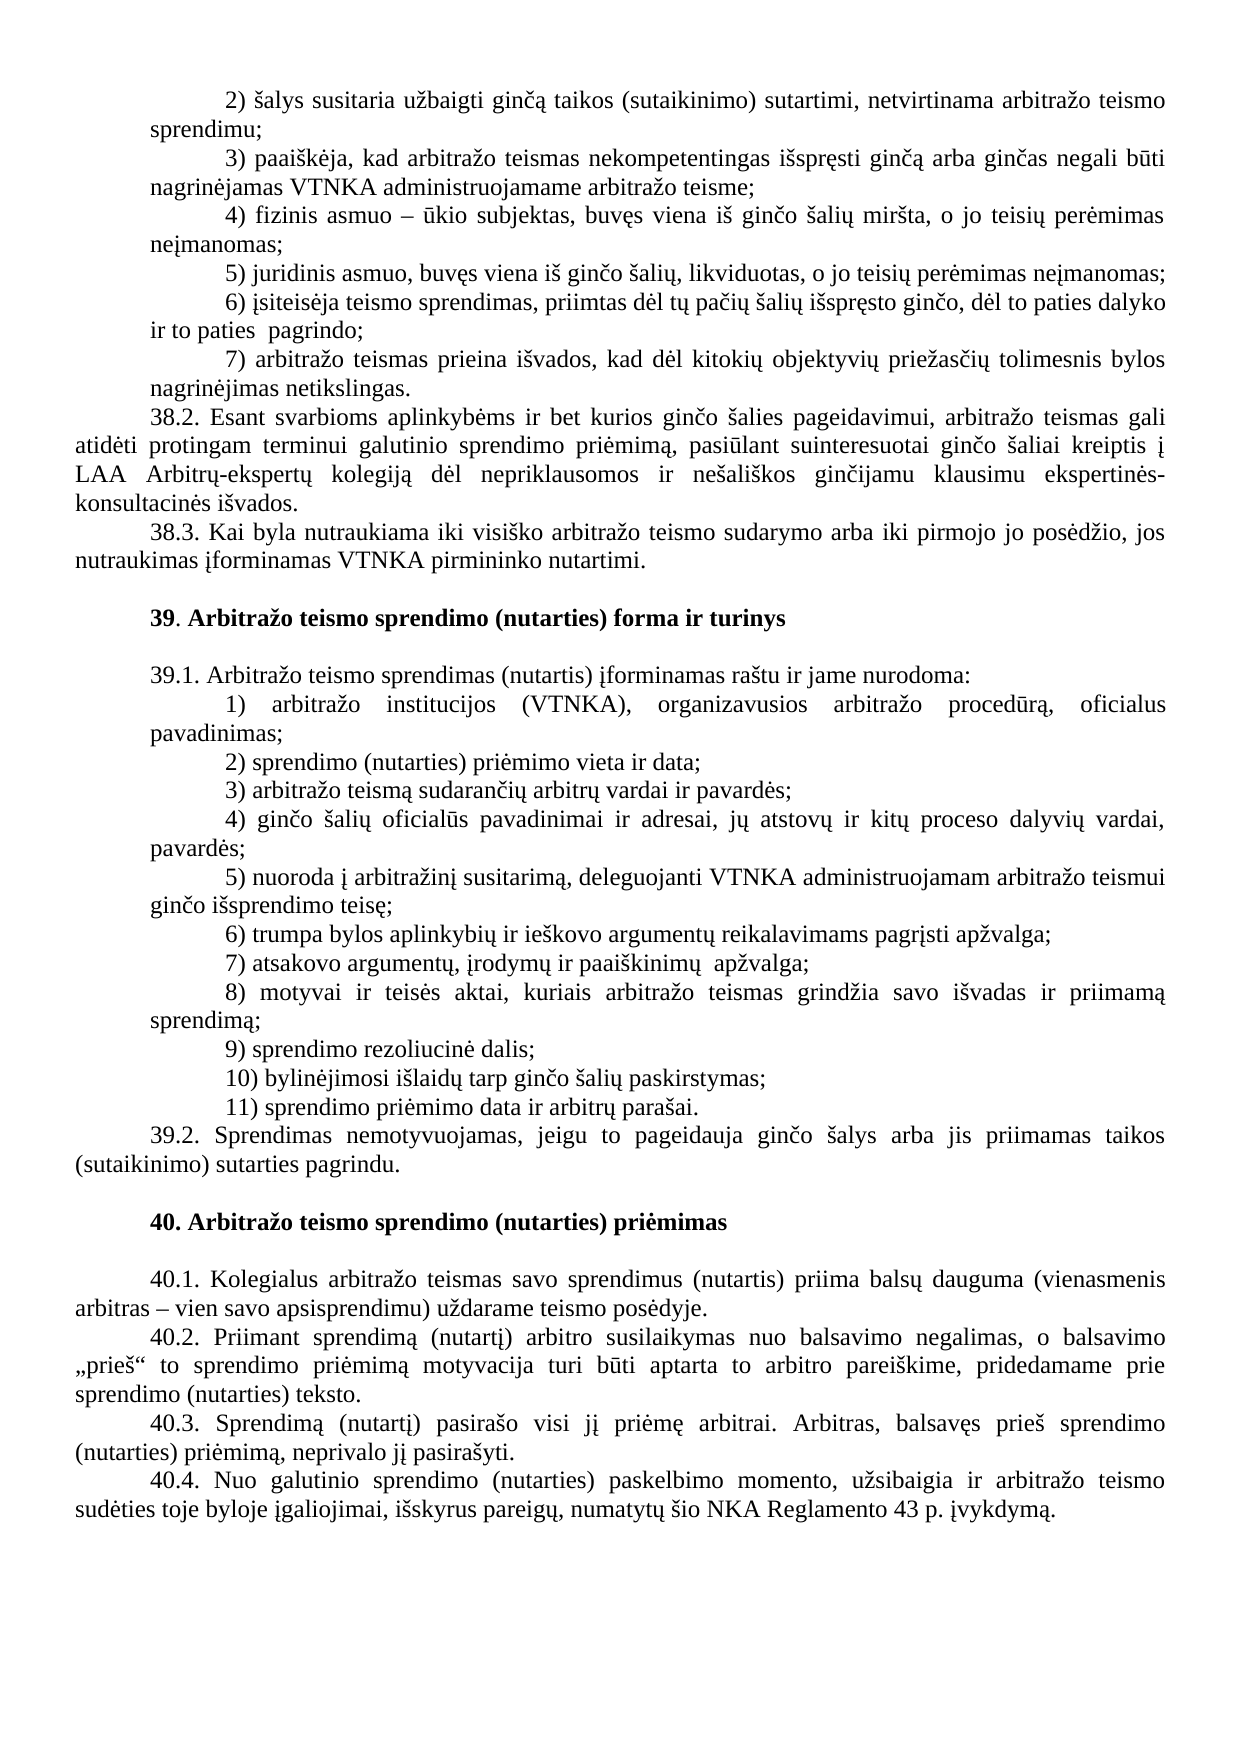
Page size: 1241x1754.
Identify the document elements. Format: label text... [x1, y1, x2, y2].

text 40. Arbitražo teismo sprendimo (nutarties) priėmimas [75, 1207, 1167, 1235]
text 8) motyvai ir teisės aktai, kuriais arbitražo teismas grindžia savo išvadas ir priimamą sprendimą; [150, 977, 1167, 1034]
text 3) arbitražo teismą sudarančių arbitrų vardai ir pavardės; [150, 775, 1167, 804]
text 4) ginčo šalių oficialūs pavadinimai ir adresai, jų atstovų ir kitų proceso dalyvių vardai, pavardės; [150, 804, 1167, 862]
text 40.4. Nuo galutinio sprendimo (nutarties) paskelbimo momento, užsibaigia ir arbitražo teismo sudėties toje byloje įgaliojimai, išskyrus pareigų, numatytų šio NKA Reglamento 43 p. įvykdymą. [75, 1465, 1167, 1523]
text 2) sprendimo (nutarties) priėmimo vieta ir data; [150, 747, 1167, 775]
text 38.2. Esant svarbioms aplinkybėms ir bet kurios ginčo šalies pageidavimui, arbitražo teismas gali atidėti protingam terminui galutinio sprendimo priėmimą, pasiūlant suinteresuotai ginčo šaliai kreiptis į LAA Arbitrų-ekspertų kolegiją dėl nepriklausomos ir nešališkos ginčijamu klausimu ekspertinės-konsultacinės išvados. [75, 402, 1167, 517]
text 39.1. Arbitražo teismo sprendimas (nutartis) įforminamas raštu ir jame nurodoma: [75, 660, 1167, 689]
text 6) trumpa bylos aplinkybių ir ieškovo argumentų reikalavimams pagrįsti apžvalga; [150, 919, 1167, 948]
text 5) juridinis asmuo, buvęs viena iš ginčo šalių, likviduotas, o jo teisių perėmimas neįmanomas; [150, 258, 1167, 287]
text 10) bylinėjimosi išlaidų tarp ginčo šalių paskirstymas; [150, 1063, 1167, 1092]
text 5) nuoroda į arbitražinį susitarimą, deleguojanti VTNKA administruojamam arbitražo teismui ginčo išsprendimo teisę; [150, 862, 1167, 919]
text 4) fizinis asmuo – ūkio subjektas, buvęs viena iš ginčo šalių miršta, o jo teisių perėmimas neįmanomas; [150, 200, 1167, 258]
text 6) įsiteisėja teismo sprendimas, priimtas dėl tų pačių šalių išspręsto ginčo, dėl to paties dalyko ir to paties pagrindo; [150, 287, 1167, 344]
text 2) šalys susitaria užbaigti ginčą taikos (sutaikinimo) sutartimi, netvirtinama arbitražo teismo sprendimu; [150, 85, 1167, 143]
text 11) sprendimo priėmimo data ir arbitrų parašai. [150, 1092, 1167, 1120]
text 39.2. Sprendimas nemotyvuojamas, jeigu to pageidauja ginčo šalys arba jis priimamas taikos (sutaikinimo) sutarties pagrindu. [75, 1120, 1167, 1178]
text 1) arbitražo institucijos (VTNKA), organizavusios arbitražo procedūrą, oficialus pavadinimas; [150, 689, 1167, 747]
text 40.1. Kolegialus arbitražo teismas savo sprendimus (nutartis) priima balsų dauguma (vienasmenis arbitras – vien savo apsisprendimu) uždarame teismo posėdyje. [75, 1264, 1167, 1322]
text 40.3. Sprendimą (nutartį) pasirašo visi jį priėmę arbitrai. Arbitras, balsavęs prieš sprendimo (nutarties) priėmimą, neprivalo jį pasirašyti. [75, 1408, 1167, 1465]
text 7) arbitražo teismas prieina išvados, kad dėl kitokių objektyvių priežasčių tolimesnis bylos nagrinėjimas netikslingas. [150, 344, 1167, 402]
text 39. Arbitražo teismo sprendimo (nutarties) forma ir turinys [75, 603, 1167, 632]
text 38.3. Kai byla nutraukiama iki visiško arbitražo teismo sudarymo arba iki pirmojo jo posėdžio, jos nutraukimas įforminamas VTNKA pirmininko nutartimi. [75, 517, 1167, 574]
text 40.2. Priimant sprendimą (nutartį) arbitro susilaikymas nuo balsavimo negalimas, o balsavimo „prieš“ to sprendimo priėmimą motyvacija turi būti aptarta to arbitro pareiškime, pridedamame prie sprendimo (nutarties) teksto. [75, 1322, 1167, 1408]
text 3) paaiškėja, kad arbitražo teismas nekompetentingas išspręsti ginčą arba ginčas negali būti nagrinėjamas VTNKA administruojamame arbitražo teisme; [150, 143, 1167, 200]
text 9) sprendimo rezoliucinė dalis; [150, 1034, 1167, 1063]
text 7) atsakovo argumentų, įrodymų ir paaiškinimų apžvalga; [150, 948, 1167, 977]
